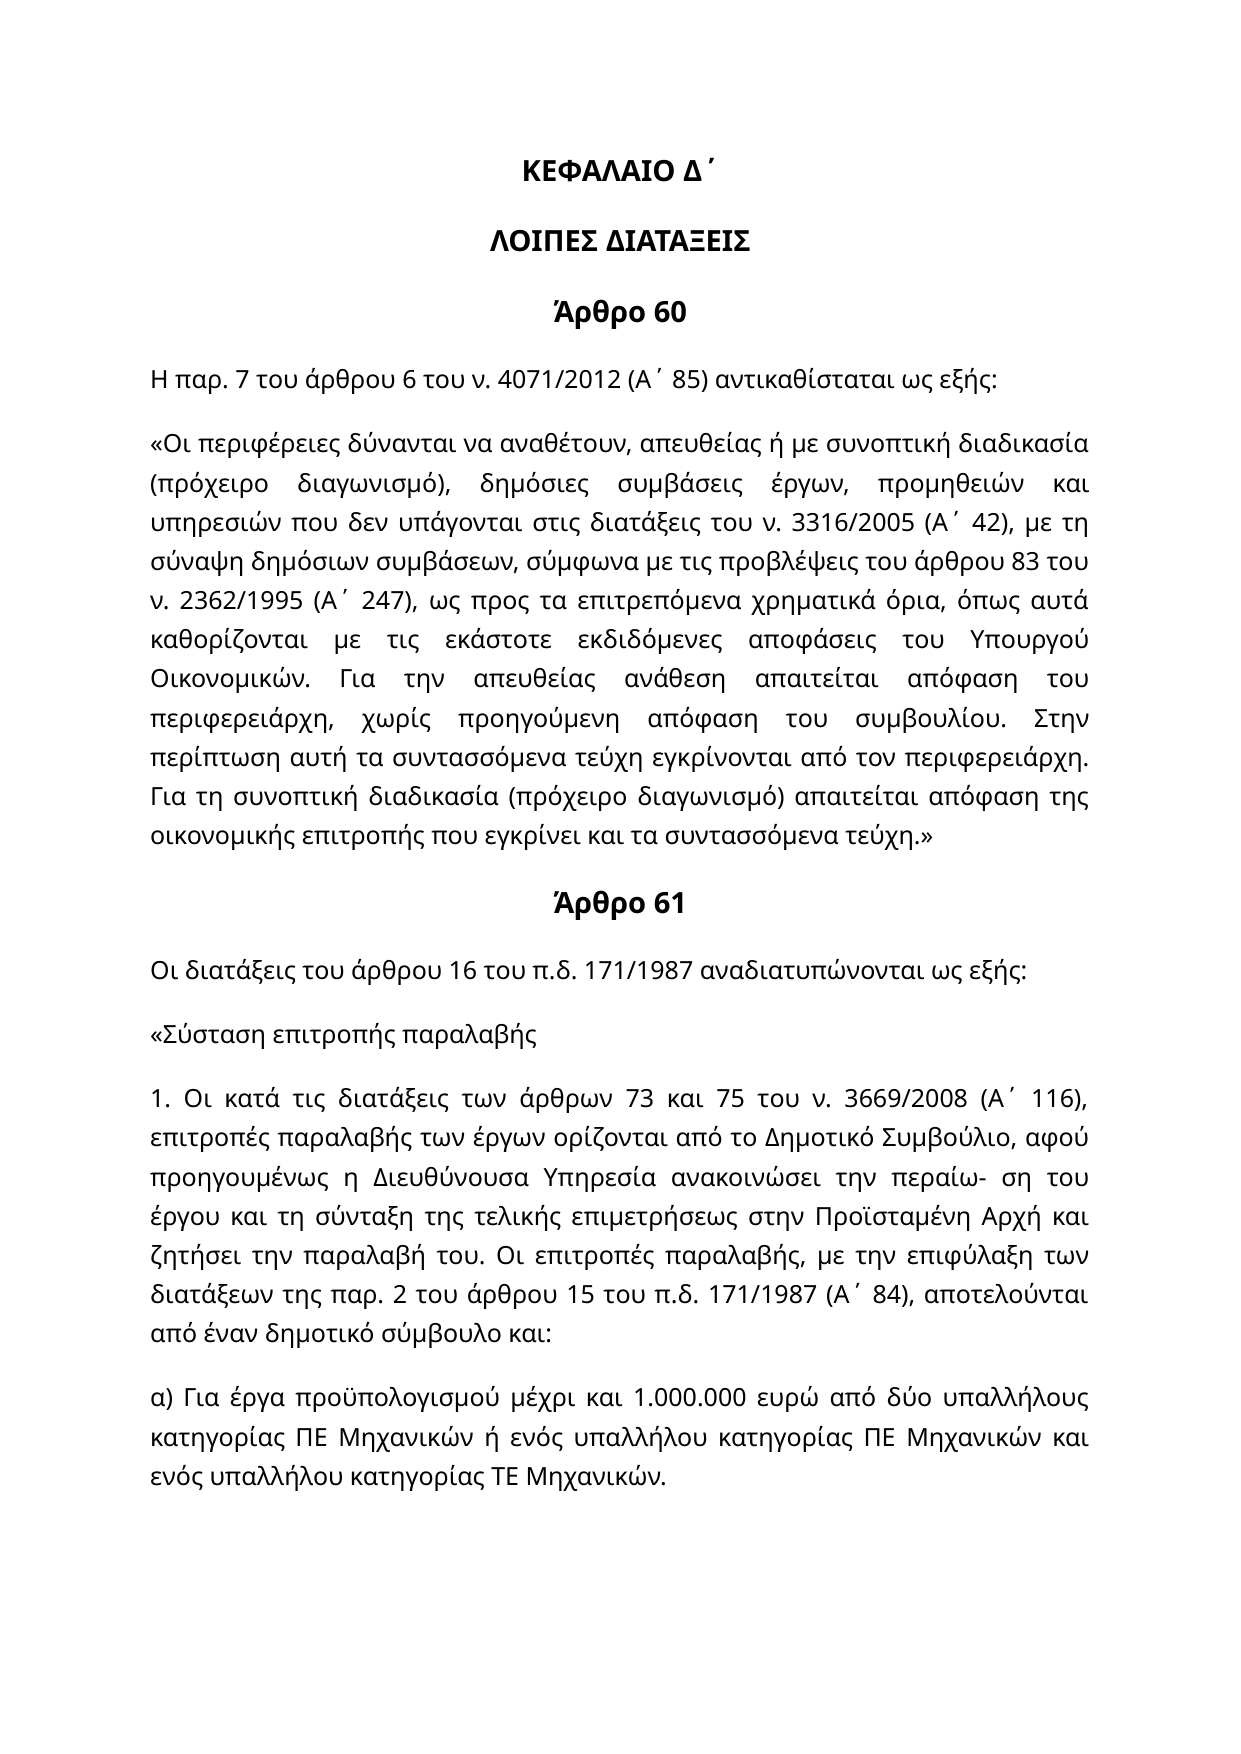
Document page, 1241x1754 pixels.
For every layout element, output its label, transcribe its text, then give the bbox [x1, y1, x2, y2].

text «Οι περιφέρειες δύνανται να αναθέτουν, απευθείας ή με συνοπτική διαδικασία (πρόχειρο διαγωνισμό), δημόσιες συμβάσεις έργων, προμηθειών και υπηρεσιών που δεν υπάγονται στις διατάξεις του ν. 3316/2005 (Α΄ 42), με τη σύναψη δημόσιων συμβάσεων, σύμφωνα με τις προβλέψεις του άρθρου 83 του ν. 2362/1995 (Α΄ 247), ως προς τα επιτρεπόμενα χρηματικά όρια, όπως αυτά καθορίζονται με τις εκάστοτε εκδιδόμενες αποφάσεις του Υπουργού Οικονομικών. Για την απευθείας ανάθεση απαιτείται απόφαση του περιφερειάρχη, χωρίς προηγούμενη απόφαση του συμβουλίου. Στην περίπτωση αυτή τα συντασσόμενα τεύχη εγκρίνονται από τον περιφερειάρχη. Για τη συνοπτική διαδικασία (πρόχειρο διαγωνισμό) απαιτείται απόφαση της οικονομικής επιτροπής που εγκρίνει και τα συντασσόμενα τεύχη.» [150, 426, 1090, 852]
subtitle Άρθρο 60 [150, 291, 1090, 331]
text α) Για έργα προϋπολογισμού μέχρι και 1.000.000 ευρώ από δύο υπαλλήλους κατηγορίας ΠΕ Μηχανικών ή ενός υπαλλήλου κατηγορίας ΠΕ Μηχανικών και ενός υπαλλήλου κατηγορίας ΤΕ Μηχανικών. [150, 1380, 1090, 1492]
subtitle Άρθρο 61 [150, 882, 1090, 922]
subtitle ΚΕΦΑΛΑΙΟ Δ΄ [150, 150, 1090, 190]
subtitle ΛΟΙΠΕΣ ΔΙΑΤΑΞΕΙΣ [150, 221, 1090, 260]
text Η παρ. 7 του άρθρου 6 του ν. 4071/2012 (Α΄ 85) αντικαθίσταται ως εξής: [150, 362, 1090, 396]
text «Σύσταση επιτροπής παραλαβής [150, 1017, 1090, 1051]
text 1. Οι κατά τις διατάξεις των άρθρων 73 και 75 του ν. 3669/2008 (Α΄ 116), επιτροπές παραλαβής των έργων ορίζονται από το Δημοτικό Συμβούλιο, αφού προηγουμένως η Διευθύνουσα Υπηρεσία ανακοινώσει την περαίω- ση του έργου και τη σύνταξη της τελικής επιμετρήσεως στην Προϊσταμένη Αρχή και ζητήσει την παραλαβή του. Οι επιτροπές παραλαβής, με την επιφύλαξη των διατάξεων της παρ. 2 του άρθρου 15 του π.δ. 171/1987 (Α΄ 84), αποτελούνται από έναν δημοτικό σύμβουλο και: [150, 1081, 1090, 1350]
text Οι διατάξεις του άρθρου 16 του π.δ. 171/1987 αναδιατυπώνονται ως εξής: [150, 952, 1090, 987]
